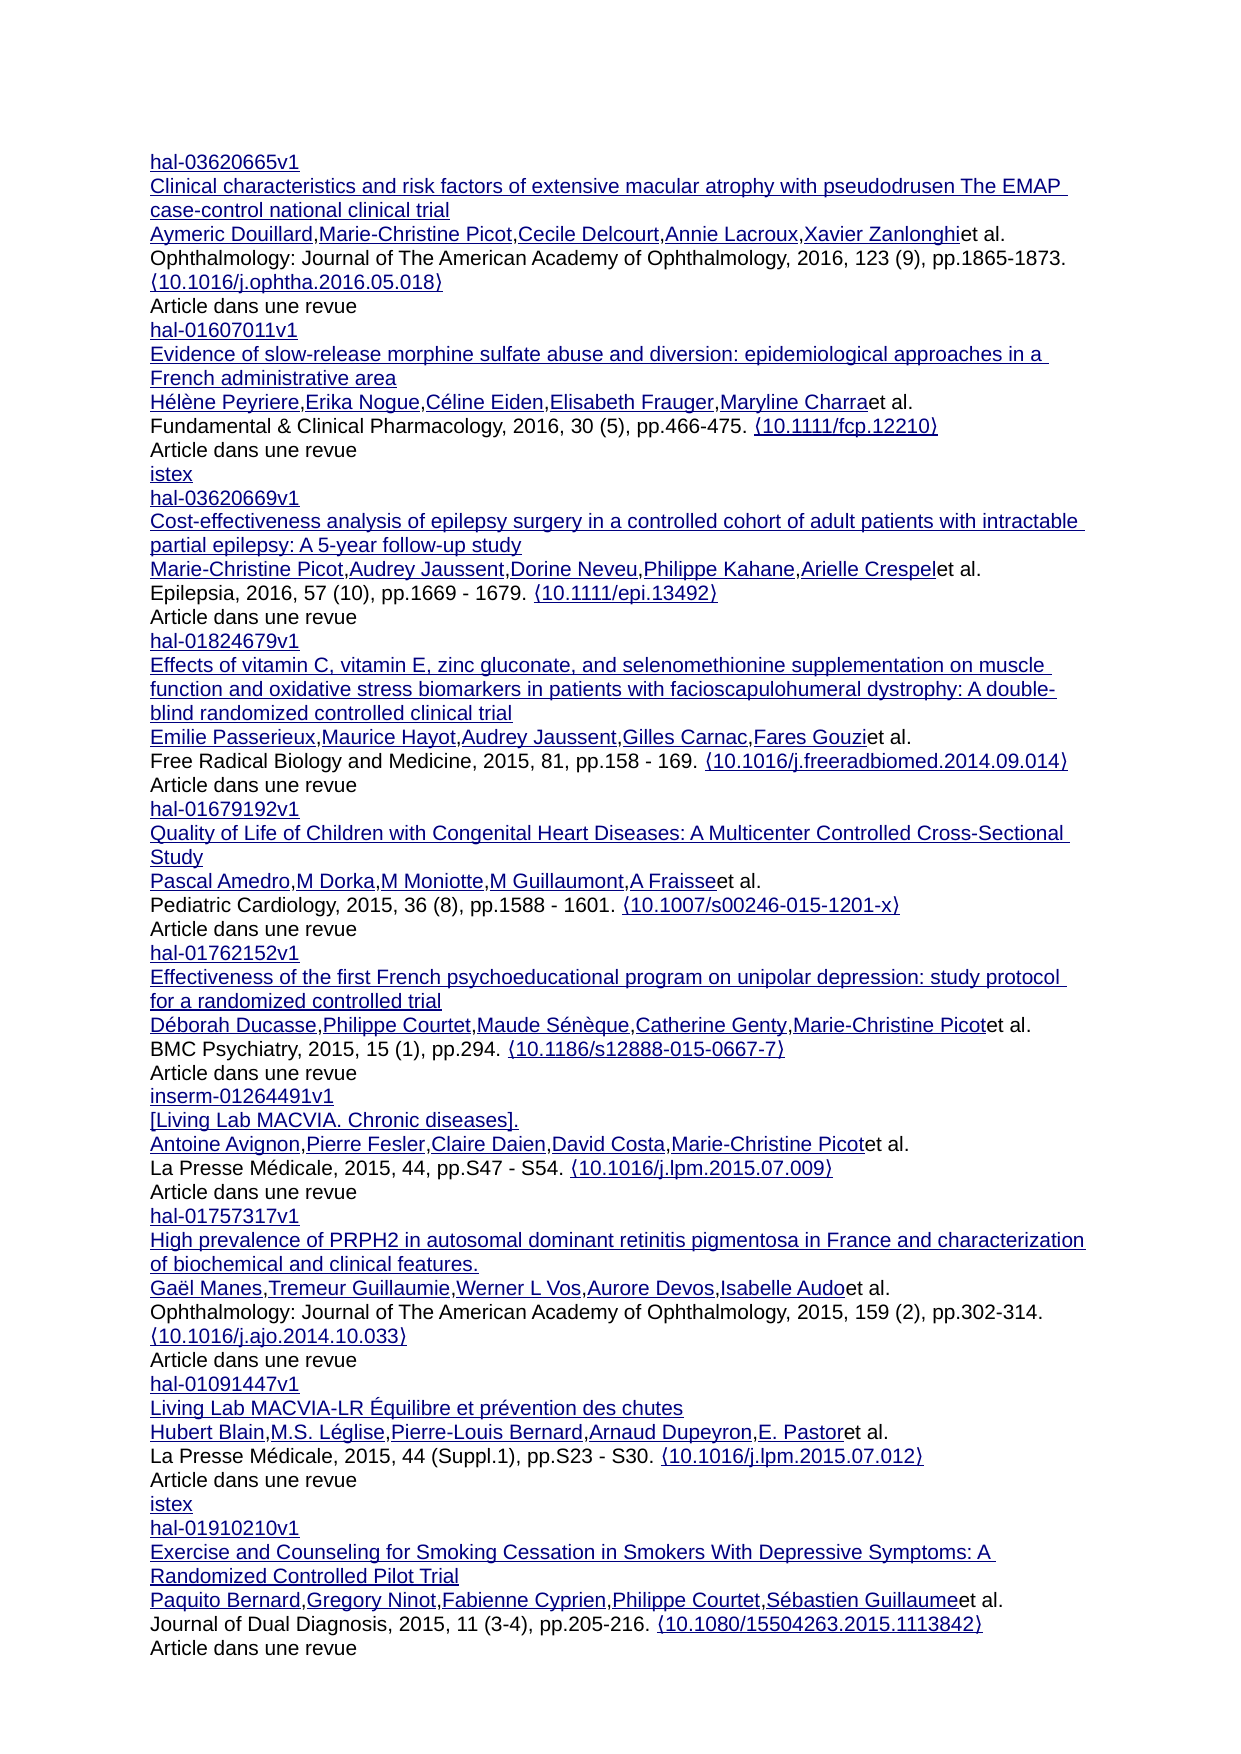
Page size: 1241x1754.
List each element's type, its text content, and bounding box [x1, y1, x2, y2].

table_cell [Living Lab MACVIA. Chronic diseases]. Antoine Avignon,Pierre Fesler,Claire Daien,David Costa,Marie-Christine Picotet al. La Presse Médicale, 2015, 44, pp.S47 - S54. ⟨10.1016/j.lpm.2015.07.009⟩ Article dans une revue hal-01757317v1 [150, 1108, 1090, 1228]
table_cell Evidence of slow-release morphine sulfate abuse and diversion: epidemiological approaches in a French administrative area Hélène Peyriere,Erika Nogue,Céline Eiden,Elisabeth Frauger,Maryline Charraet al. Fundamental & Clinical Pharmacology, 2016, 30 (5), pp.466-475. ⟨10.1111/fcp.12210⟩ Article dans une revue istex hal-03620669v1 [150, 342, 1090, 509]
table_cell Quality of Life of Children with Congenital Heart Diseases: A Multicenter Controlled Cross-Sectional Study Pascal Amedro,M Dorka,M Moniotte,M Guillaumont,A Fraisseet al. Pediatric Cardiology, 2015, 36 (8), pp.1588 - 1601. ⟨10.1007/s00246-015-1201-x⟩ Article dans une revue hal-01762152v1 [150, 821, 1090, 964]
table_cell Clinical characteristics and risk factors of extensive macular atrophy with pseudodrusen The EMAP case-control national clinical trial Aymeric Douillard,Marie-Christine Picot,Cecile Delcourt,Annie Lacroux,Xavier Zanlonghiet al. Ophthalmology: Journal of The American Academy of Ophthalmology, 2016, 123 (9), pp.1865-1873. ⟨10.1016/j.ophtha.2016.05.018⟩ Article dans une revue hal-01607011v1 [150, 174, 1090, 342]
table_cell hal-03620665v1 [150, 150, 1090, 174]
table_cell Effectiveness of the first French psychoeducational program on unipolar depression: study protocol for a randomized controlled trial Déborah Ducasse,Philippe Courtet,Maude Sénèque,Catherine Genty,Marie-Christine Picotet al. BMC Psychiatry, 2015, 15 (1), pp.294. ⟨10.1186/s12888-015-0667-7⟩ Article dans une revue inserm-01264491v1 [150, 965, 1090, 1108]
table_cell Cost-effectiveness analysis of epilepsy surgery in a controlled cohort of adult patients with intractable partial epilepsy: A 5-year follow-up study Marie-Christine Picot,Audrey Jaussent,Dorine Neveu,Philippe Kahane,Arielle Crespelet al. Epilepsia, 2016, 57 (10), pp.1669 - 1679. ⟨10.1111/epi.13492⟩ Article dans une revue hal-01824679v1 [150, 509, 1090, 653]
table_cell Exercise and Counseling for Smoking Cessation in Smokers With Depressive Symptoms: A Randomized Controlled Pilot Trial Paquito Bernard,Gregory Ninot,Fabienne Cyprien,Philippe Courtet,Sébastien Guillaumeet al. Journal of Dual Diagnosis, 2015, 11 (3-4), pp.205-216. ⟨10.1080/15504263.2015.1113842⟩ Article dans une revue [150, 1540, 1090, 1659]
table_cell Living Lab MACVIA-LR Équilibre et prévention des chutes Hubert Blain,M.S. Léglise,Pierre-Louis Bernard,Arnaud Dupeyron,E. Pastoret al. La Presse Médicale, 2015, 44 (Suppl.1), pp.S23 - S30. ⟨10.1016/j.lpm.2015.07.012⟩ Article dans une revue istex hal-01910210v1 [150, 1396, 1090, 1539]
table_cell High prevalence of PRPH2 in autosomal dominant retinitis pigmentosa in France and characterization of biochemical and clinical features. Gaël Manes,Tremeur Guillaumie,Werner L Vos,Aurore Devos,Isabelle Audoet al. Ophthalmology: Journal of The American Academy of Ophthalmology, 2015, 159 (2), pp.302-314. ⟨10.1016/j.ajo.2014.10.033⟩ Article dans une revue hal-01091447v1 [150, 1228, 1090, 1396]
table_cell Effects of vitamin C, vitamin E, zinc gluconate, and selenomethionine supplementation on muscle function and oxidative stress biomarkers in patients with facioscapulohumeral dystrophy: A double-blind randomized controlled clinical trial Emilie Passerieux,Maurice Hayot,Audrey Jaussent,Gilles Carnac,Fares Gouziet al. Free Radical Biology and Medicine, 2015, 81, pp.158 - 169. ⟨10.1016/j.freeradbiomed.2014.09.014⟩ Article dans une revue hal-01679192v1 [150, 653, 1090, 821]
